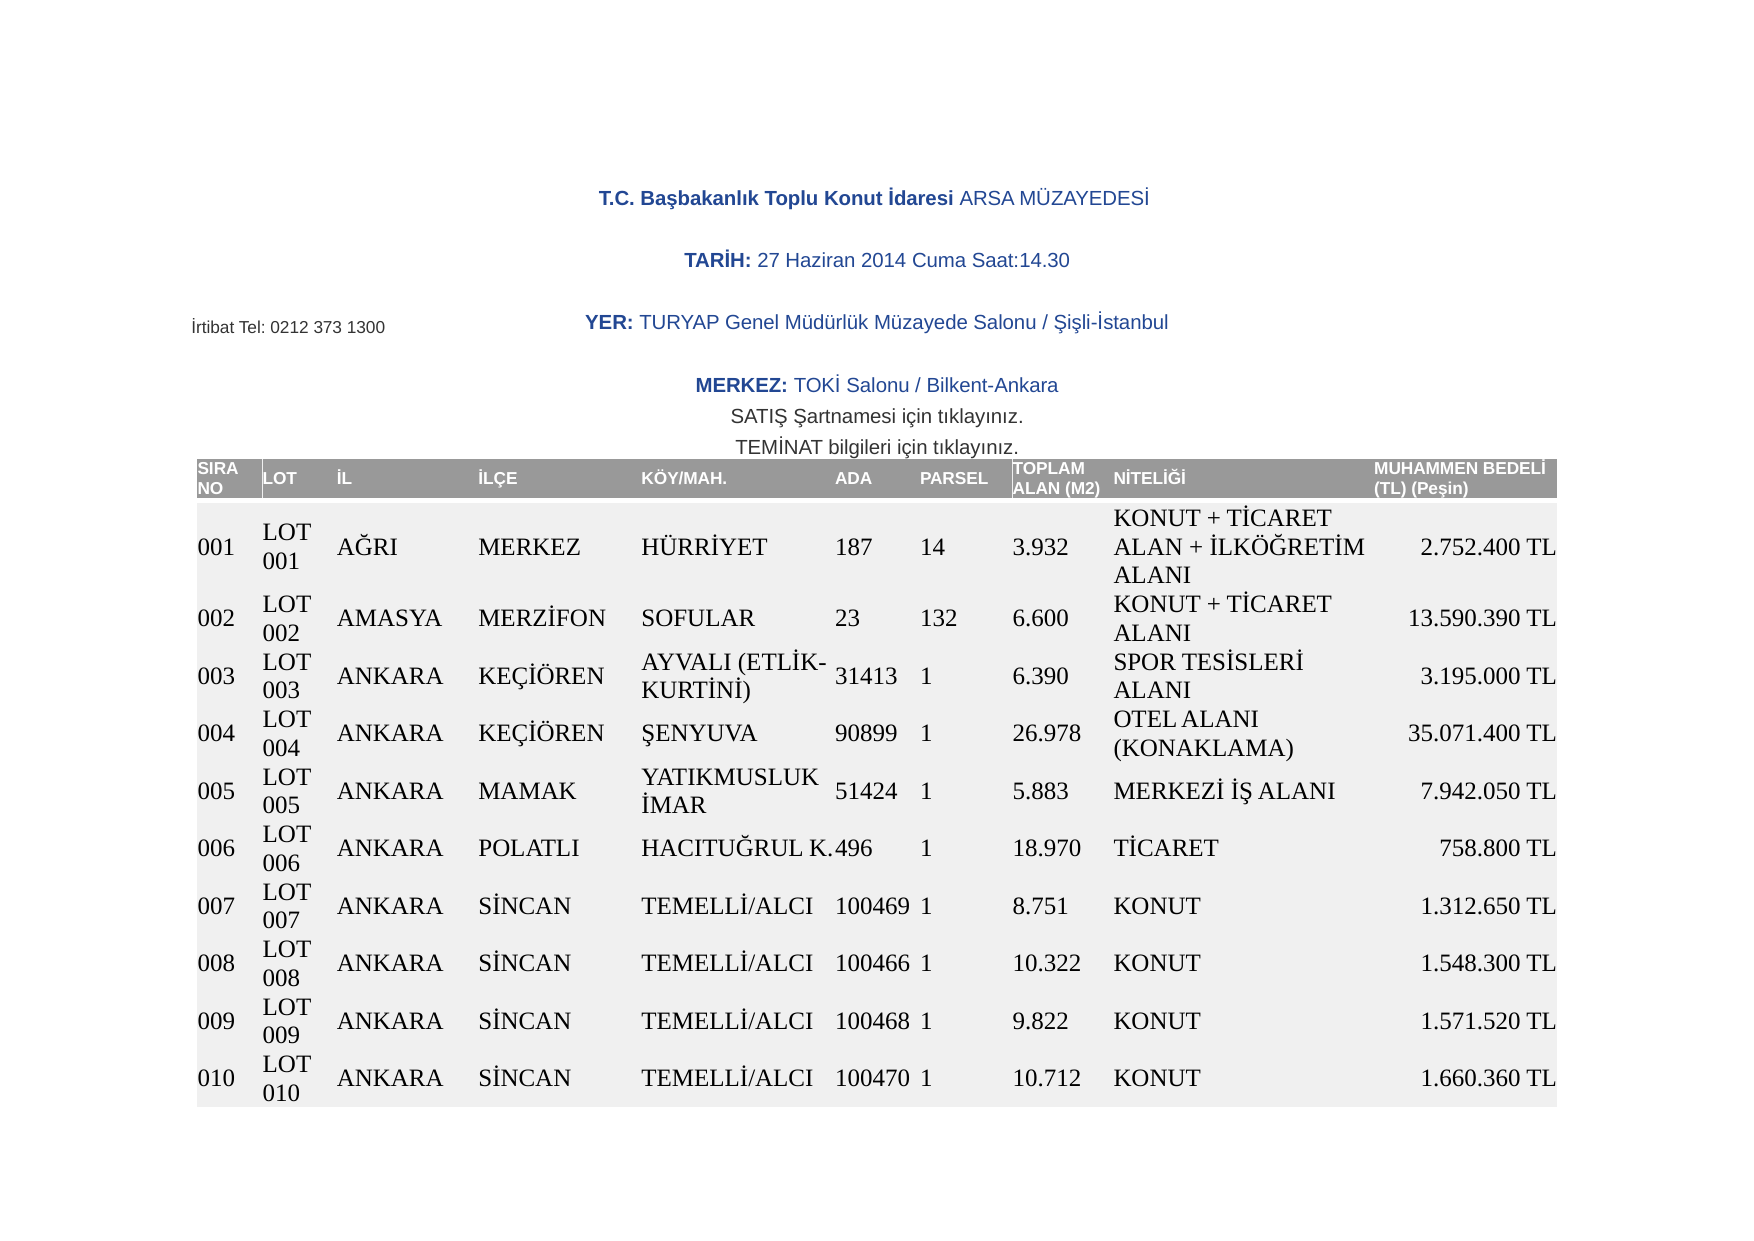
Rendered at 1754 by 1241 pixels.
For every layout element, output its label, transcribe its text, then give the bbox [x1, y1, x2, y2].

table_cell 51424 [835, 762, 920, 819]
table_cell 14 [920, 503, 1012, 589]
table_cell 1 [920, 704, 1012, 762]
table_cell ANKARA [337, 877, 478, 934]
table_cell YATIKMUSLUK İMAR [641, 762, 835, 819]
table_cell LOT 001 [263, 503, 337, 589]
table_cell 1 [920, 762, 1012, 819]
table_cell 1 [920, 992, 1012, 1049]
table_cell SPOR TESİSLERİ ALANI [1113, 647, 1374, 704]
table_header İrtibat Tel: 0212 373 1300 [174, 147, 402, 459]
table_cell TEMELLİ/ALCI [641, 934, 835, 992]
table_cell [197, 498, 1012, 503]
table_cell 1.312.650 TL [1374, 877, 1557, 934]
table_cell 001 [197, 503, 262, 589]
table_cell 1.660.360 TL [1374, 1049, 1557, 1107]
table_header İL [337, 459, 478, 498]
table_cell 1.571.520 TL [1374, 992, 1557, 1049]
table_cell AYVALI (ETLİK-KURTİNİ) [641, 647, 835, 704]
table_cell 35.071.400 TL [1374, 704, 1557, 762]
table_cell SİNCAN [478, 877, 641, 934]
table_cell 1 [920, 934, 1012, 992]
table_cell SİNCAN [478, 992, 641, 1049]
table_cell 100468 [835, 992, 920, 1049]
table_cell 005 [197, 762, 262, 819]
table_cell 009 [197, 992, 262, 1049]
table_cell LOT 004 [263, 704, 337, 762]
table_cell 007 [197, 877, 262, 934]
table_cell KONUT [1113, 934, 1374, 992]
table_cell 1 [920, 1049, 1012, 1107]
table_cell MERZİFON [478, 589, 641, 647]
table_header İLÇE [478, 459, 641, 498]
table_cell 7.942.050 TL [1374, 762, 1557, 819]
table_cell KONUT + TİCARET ALANI [1113, 589, 1374, 647]
table_cell 1 [920, 819, 1012, 877]
table_cell 3.932 [1013, 503, 1113, 589]
table_cell TEMELLİ/ALCI [641, 877, 835, 934]
table_cell 008 [197, 934, 262, 992]
table_cell 758.800 TL [1374, 819, 1557, 877]
table_cell MERKEZ [478, 503, 641, 589]
table_cell HACITUĞRUL K. [641, 819, 835, 877]
table_header SIRA NO [197, 459, 262, 498]
table_cell 9.822 [1013, 992, 1113, 1049]
table_cell 23 [835, 589, 920, 647]
table_cell LOT 005 [263, 762, 337, 819]
table_cell 003 [197, 647, 262, 704]
table_cell 100466 [835, 934, 920, 992]
table_cell TEMELLİ/ALCI [641, 992, 835, 1049]
table_cell KEÇİÖREN [478, 647, 641, 704]
table_cell MERKEZİ İŞ ALANI [1113, 762, 1374, 819]
table_cell 8.751 [1013, 877, 1113, 934]
table_cell AĞRI [337, 503, 478, 589]
table_cell 90899 [835, 704, 920, 762]
table_cell 1 [920, 647, 1012, 704]
table_cell LOT 002 [263, 589, 337, 647]
table_cell 1 [920, 877, 1012, 934]
table_cell 006 [197, 819, 262, 877]
table_cell POLATLI [478, 819, 641, 877]
table_cell ANKARA [337, 934, 478, 992]
table_cell 496 [835, 819, 920, 877]
table_header NİTELİĞİ [1113, 459, 1374, 498]
table_cell LOT 003 [263, 647, 337, 704]
table_cell 100470 [835, 1049, 920, 1107]
table_cell 13.590.390 TL [1374, 589, 1557, 647]
table_cell SİNCAN [478, 934, 641, 992]
table_cell SOFULAR [641, 589, 835, 647]
table_header [1352, 147, 1580, 459]
table_cell LOT 006 [263, 819, 337, 877]
table_cell TEMELLİ/ALCI [641, 1049, 835, 1107]
table_cell 004 [197, 704, 262, 762]
table_cell SİNCAN [478, 1049, 641, 1107]
table_cell ŞENYUVA [641, 704, 835, 762]
table_cell LOT 008 [263, 934, 337, 992]
table_cell ANKARA [337, 992, 478, 1049]
table_cell ANKARA [337, 704, 478, 762]
table_cell 31413 [835, 647, 920, 704]
table_cell TİCARET [1113, 819, 1374, 877]
table_cell 002 [197, 589, 262, 647]
table_cell 26.978 [1013, 704, 1113, 762]
table_header ADA [835, 459, 920, 498]
table_cell KEÇİÖREN [478, 704, 641, 762]
table_cell 6.390 [1013, 647, 1113, 704]
table_header LOT [263, 459, 337, 498]
table_cell 2.752.400 TL [1374, 503, 1557, 589]
table_cell 010 [197, 1049, 262, 1107]
table_cell ANKARA [337, 647, 478, 704]
table_cell ANKARA [337, 762, 478, 819]
table_header PARSEL [920, 459, 1012, 498]
table_cell KONUT + TİCARET ALAN + İLKÖĞRETİM ALANI [1113, 503, 1374, 589]
table_cell 132 [920, 589, 1012, 647]
table_cell 6.600 [1013, 589, 1113, 647]
table_cell 5.883 [1013, 762, 1113, 819]
table_cell KONUT [1113, 992, 1374, 1049]
table_cell ANKARA [337, 819, 478, 877]
table_cell MAMAK [478, 762, 641, 819]
table_cell KONUT [1113, 1049, 1374, 1107]
table_cell 10.712 [1013, 1049, 1113, 1107]
table_cell 10.322 [1013, 934, 1113, 992]
table_header T.C. Başbakanlık Toplu Konut İdaresi ARSA MÜZAYEDESİ TARİH: 27 Haziran 2014 Cuma Saat:14.30 YER: TURYAP Genel Müdürlük Müzayede Salonu / Şişli-İstanbul MERKEZ: TOKİ Salonu / Bilkent-Ankara SATIŞ Şartnamesi için tıklayınız. TEMİNAT bilgileri için tıklayınız. [402, 147, 1352, 459]
table_cell HÜRRİYET [641, 503, 835, 589]
table_cell LOT 010 [263, 1049, 337, 1107]
table_header TOPLAM ALAN (M2) [1013, 459, 1113, 498]
table_cell LOT 009 [263, 992, 337, 1049]
table_cell LOT 007 [263, 877, 337, 934]
table_cell [1013, 498, 1557, 503]
table_cell 187 [835, 503, 920, 589]
table_header MUHAMMEN BEDELİ (TL) (Peşin) [1374, 459, 1557, 498]
table_cell 18.970 [1013, 819, 1113, 877]
table_header KÖY/MAH. [641, 459, 835, 498]
table_cell ANKARA [337, 1049, 478, 1107]
table_cell 1.548.300 TL [1374, 934, 1557, 992]
table_cell OTEL ALANI (KONAKLAMA) [1113, 704, 1374, 762]
table_cell AMASYA [337, 589, 478, 647]
table_cell KONUT [1113, 877, 1374, 934]
table_cell 3.195.000 TL [1374, 647, 1557, 704]
table_cell 100469 [835, 877, 920, 934]
